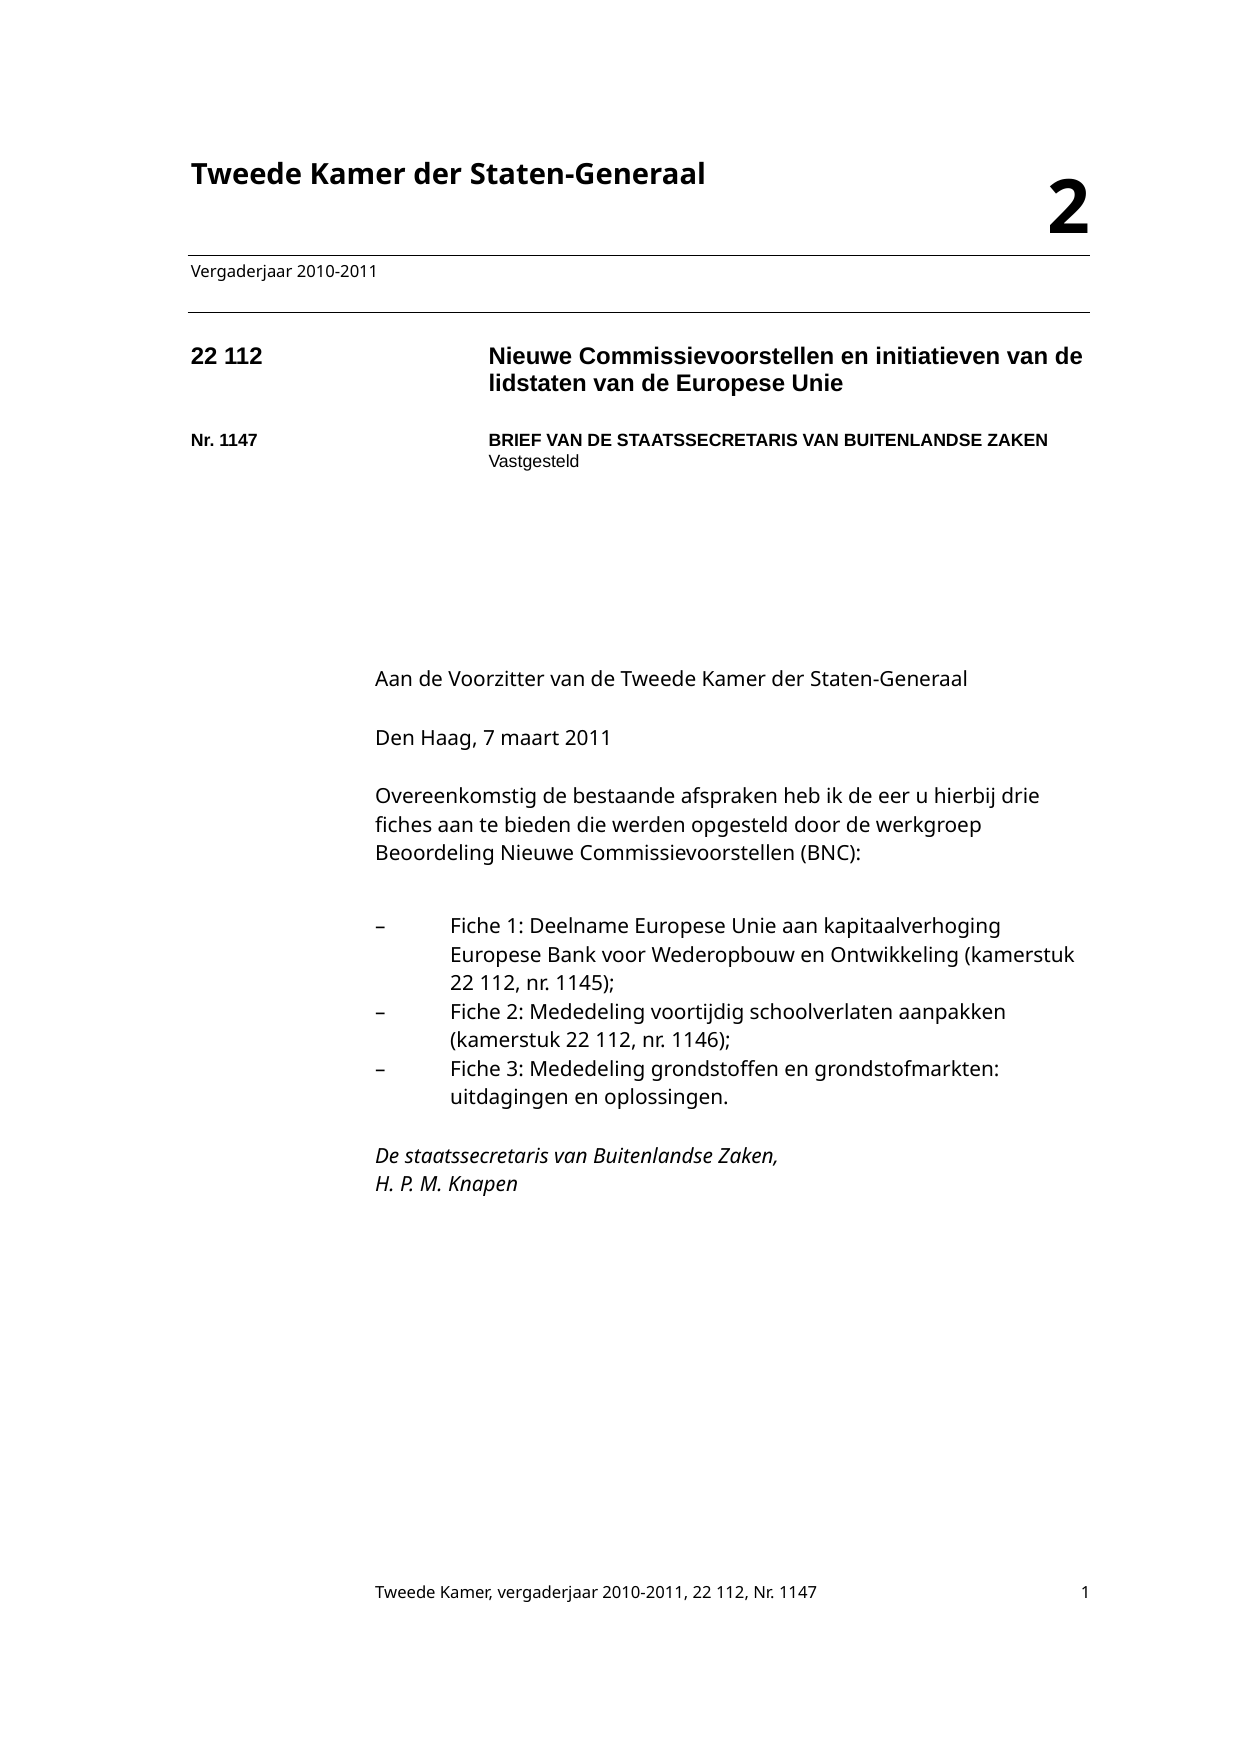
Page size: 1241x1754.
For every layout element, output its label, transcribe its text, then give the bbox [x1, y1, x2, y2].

table_cell 22 112 [188, 339, 485, 427]
table_cell Vergaderjaar 2010-2011 [188, 256, 485, 312]
list Fiche 2: Mededeling voortijdig schoolverlaten aanpakken (kamerstuk 22 112, nr. 1146); [375, 997, 1090, 1054]
text H. P. M. Knapen [375, 1169, 1090, 1198]
text Overeenkomstig de bestaande afspraken heb ik de eer u hierbij drie fiches aan te bieden die werden opgesteld door de werkgroep Beoordeling Nieuwe Commissievoorstellen (BNC): [375, 781, 1090, 867]
table_cell BRIEF VAN DE STAATSSECRETARIS VAN BUITENLANDSE ZAKEN Vastgesteld [485, 427, 1090, 546]
text De staatssecretaris van Buitenlandse Zaken, [375, 1141, 1090, 1169]
table_cell [485, 256, 1090, 312]
text Den Haag, 7 maart 2011 [375, 723, 1090, 751]
table_cell Nr. 1147 [188, 427, 485, 546]
list Fiche 3: Mededeling grondstoffen en grondstofmarkten: uitdagingen en oplossingen. [375, 1054, 1090, 1111]
table_cell [485, 313, 1090, 339]
table_header Tweede Kamer der Staten-Generaal [188, 150, 909, 255]
text Aan de Voorzitter van de Tweede Kamer der Staten-Generaal [375, 664, 1090, 693]
table_cell Nieuwe Commissievoorstellen en initiatieven van de lidstaten van de Europese Unie [485, 339, 1090, 427]
table_cell [188, 313, 485, 339]
list Fiche 1: Deelname Europese Unie aan kapitaalverhoging Europese Bank voor Wederopbouw en Ontwikkeling (kamerstuk 22 112, nr. 1145); [375, 912, 1090, 997]
table_header 2 [910, 150, 1090, 255]
